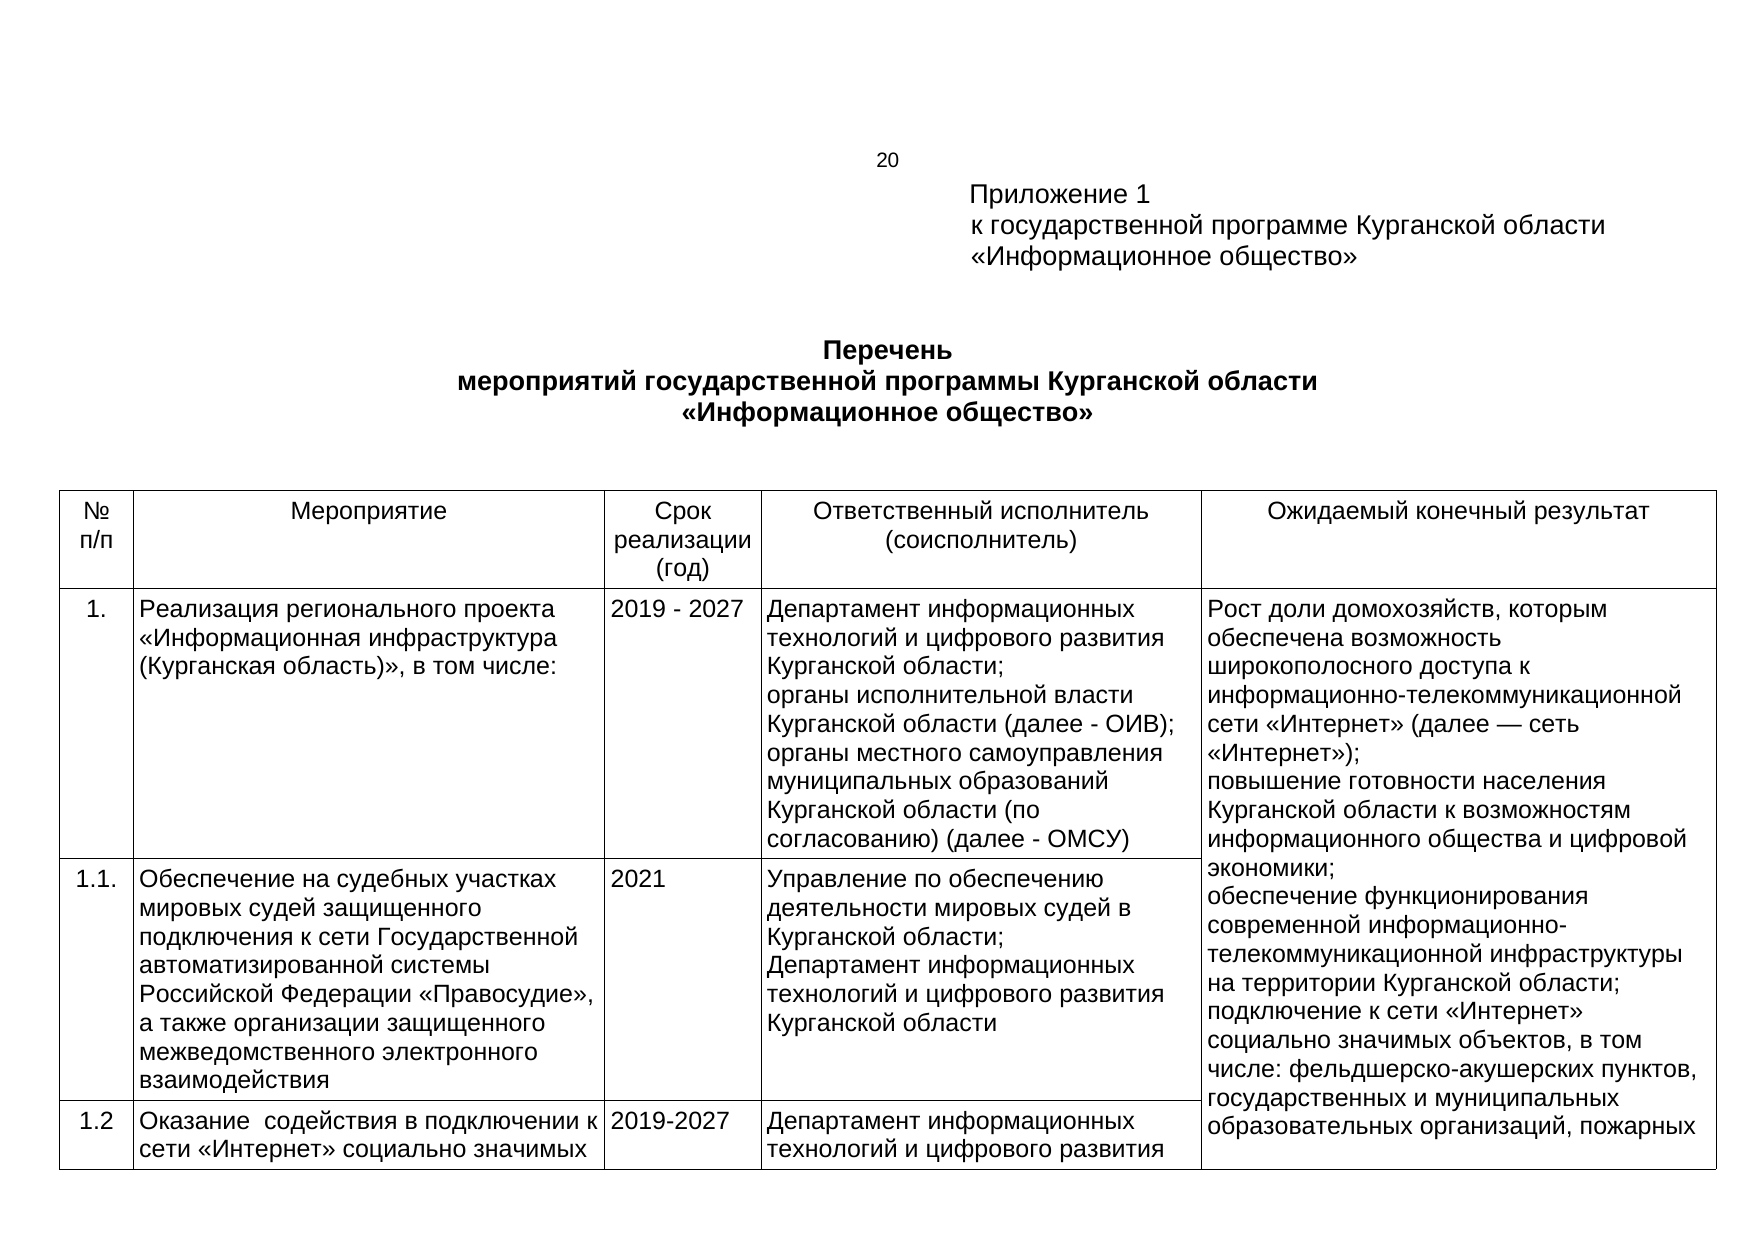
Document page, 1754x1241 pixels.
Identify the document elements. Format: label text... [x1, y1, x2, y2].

table_cell Обеспечение на судебных участках мировых судей защищенного подключения к сети Государственной автоматизированной системы Российской Федерации «Правосудие», а также организации защищенного межведомственного электронного взаимодействия [134, 859, 604, 1100]
table_header Ожидаемый конечный результат [1202, 491, 1716, 588]
table_cell Рост доли домохозяйств, которым обеспечена возможность широкополосного доступа к информационно-телекоммуникационной сети «Интернет» (далее — сеть «Интернет»); повышение готовности населения Курганской области к возможностям информационного общества и цифровой экономики; обеспечение функционирования современной информационно-телекоммуникационной инфраструктуры на территории Курганской области; подключение к сети «Интернет» социально значимых объектов, в том числе: фельдшерско-акушерских пунктов, государственных и муниципальных образовательных организаций, пожарных частей (постов), расположенных на территории Курганской области, органов местного самоуправления муниципальных образований Курганской области [1202, 589, 1716, 1169]
table_header № п/п [60, 491, 133, 588]
subtitle «Информационное общество» [53, 396, 1721, 428]
table_cell Реализация регионального проекта «Информационная инфраструктура (Курганская область)», в том числе: [134, 589, 604, 858]
table_header Срок реализации (год) [605, 491, 761, 588]
table_cell 2019 - 2027 [605, 589, 761, 858]
table_cell 2019-2027 [605, 1101, 761, 1169]
table_cell Оказание содействия в подключении к сети «Интернет» социально значимых [134, 1101, 604, 1169]
table_cell Департамент информационных технологий и цифрового развития Курганской области; органы исполнительной власти Курганской области (далее - ОИВ); органы местного самоуправления муниципальных образований Курганской области (по согласованию) (далее - ОМСУ) [762, 589, 1201, 858]
subtitle Перечень мероприятий государственной программы Курганской области [53, 334, 1721, 396]
text Приложение 1 к государственной программе Курганской области «Информационное общество» [969, 178, 1721, 271]
table_header Мероприятие [134, 491, 604, 588]
table_header Ответственный исполнитель (соисполнитель) [762, 491, 1201, 588]
table_cell 1. [60, 589, 133, 858]
table_cell Департамент информационных технологий и цифрового развития [762, 1101, 1201, 1169]
table_cell 1.1. [60, 859, 133, 1100]
table_cell 1.2 [60, 1101, 133, 1169]
table_cell Управление по обеспечению деятельности мировых судей в Курганской области; Департамент информационных технологий и цифрового развития Курганской области [762, 859, 1201, 1100]
table_cell 2021 [605, 859, 761, 1100]
